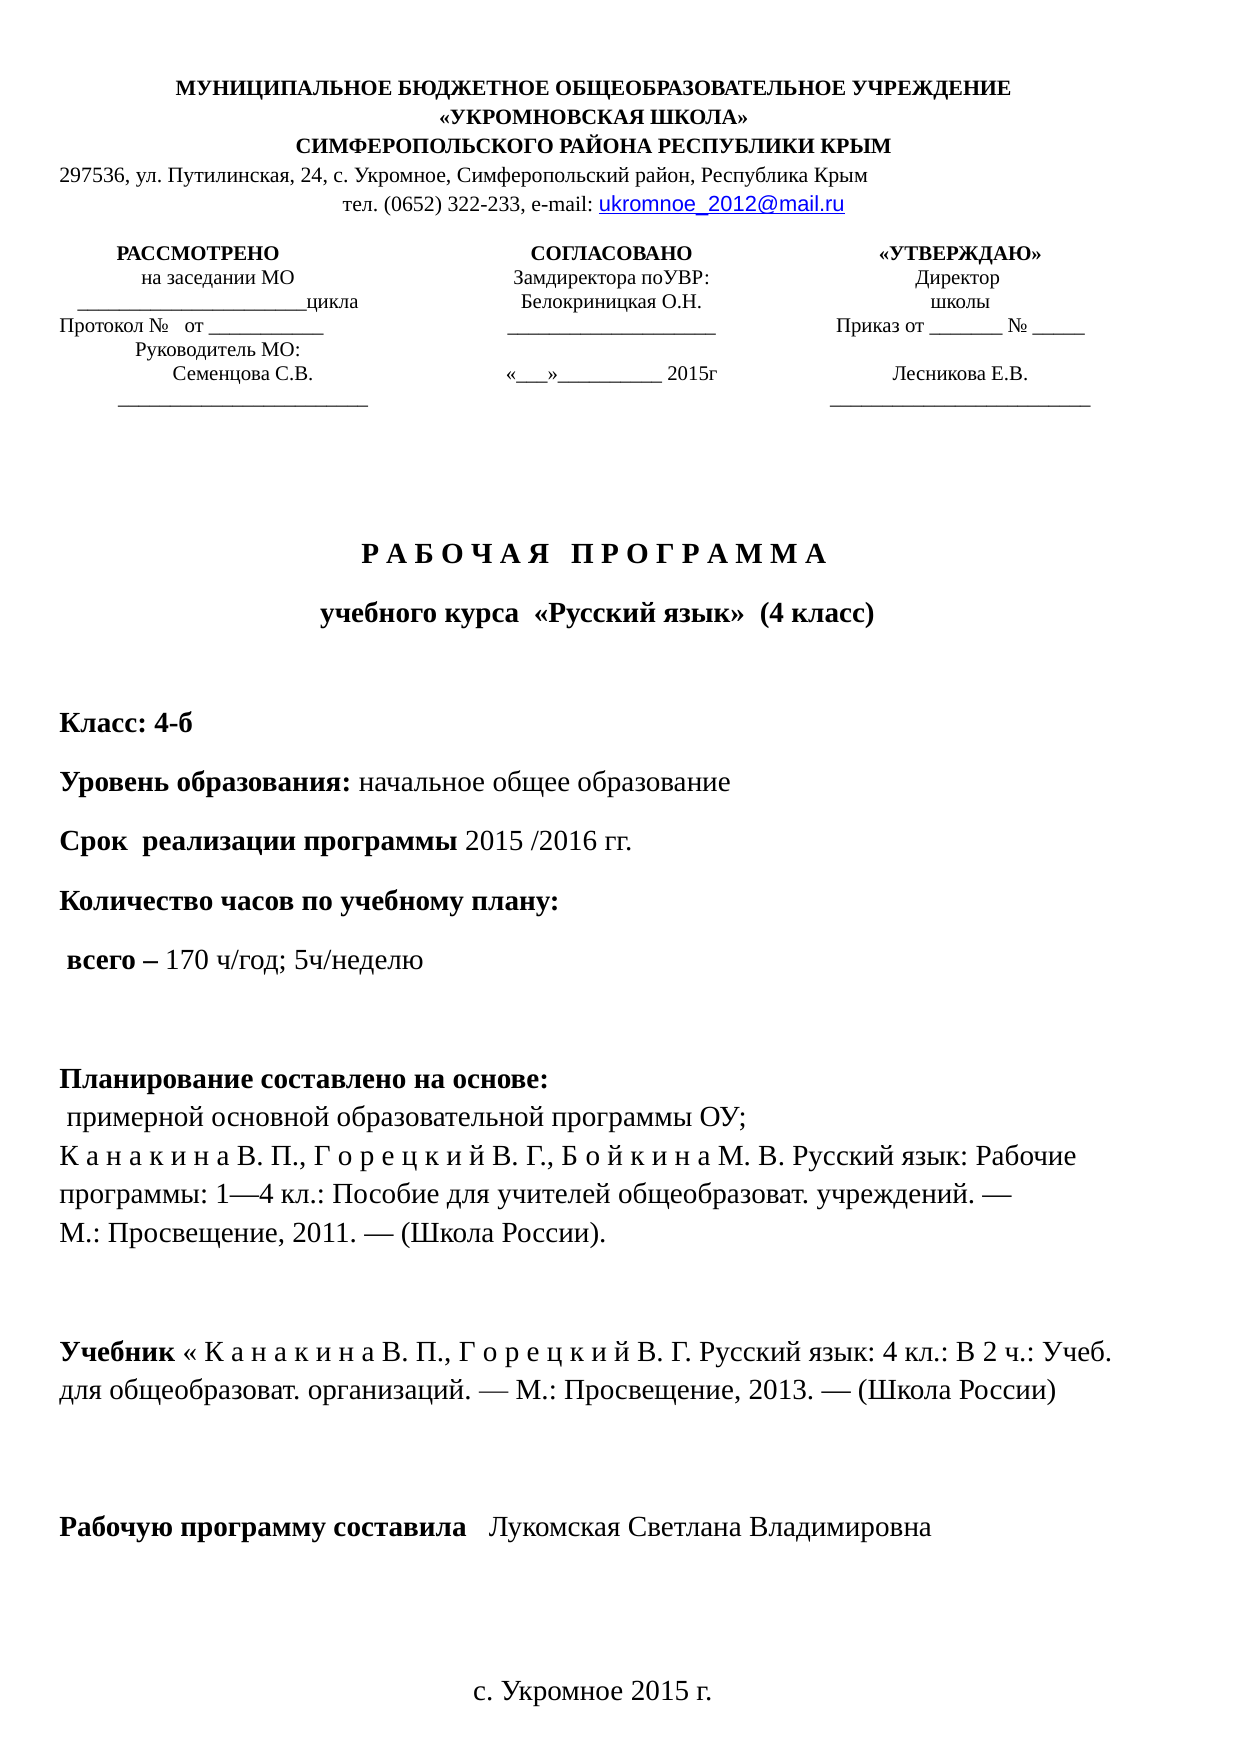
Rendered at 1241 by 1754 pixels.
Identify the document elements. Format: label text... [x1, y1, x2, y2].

text Класс: 4-б [59, 705, 1128, 738]
text 297536, ул. Путилинская, 24, с. Укромное, Симферопольский район, Республика Крым [59, 162, 1128, 187]
text Количество часов по учебному плану: [59, 883, 1128, 916]
text «Укромновская школа» [59, 104, 1128, 129]
text тел. (0652) 322-233, e-mail: ukromnoe_2012@mail.ru [59, 191, 1128, 216]
text Учебник « К а н а к и н а В. П., Г о р е ц к и й В. Г. Русский язык: 4 кл.: В 2 ч.: Учеб. для общеобразоват. организаций. — М.: Просвещение, 2013. — (Школа России) [59, 1334, 1128, 1435]
text Симферопольского района Республики Крым [59, 133, 1128, 158]
text всего – 170 ч/год; 5ч/неделю [59, 942, 1128, 976]
table_header СОГЛАСОВАНО Замдиректора поУВР: Белокриницкая О.Н. ____________________ «___»__________ 2015г [438, 241, 785, 477]
text Рабочую программу составила Лукомская Светлана Владимировна [59, 1509, 1128, 1543]
text Планирование составлено на основе: примерной основной образовательной программы ОУ; К а н а к и н а В. П., Г о р е ц к и й В. Г., Б о й к и н а М. В. Русский язык: Рабочие программы: 1—4 кл.: Пособие для учителей общеобразоват. учреждений. — М.: Просвещение, 2011. — (Школа России). [59, 1061, 1128, 1249]
text Р А Б О Ч А Я П Р О Г Р А М М А [59, 536, 1128, 570]
text Муниципальное бюджетное общеобразовательное учреждение [59, 75, 1128, 100]
text Срок реализации программы 2015 /2016 гг. [59, 823, 1128, 857]
text Уровень образования: начальное общее образование [59, 764, 1128, 798]
text учебного курса «Русский язык» (4 класс) [59, 596, 1128, 629]
table_header РАССМОТРЕНО на заседании МО ______________________цикла Протокол № от ___________ Руководитель МО: Семенцова С.В. ________________________ [48, 241, 438, 477]
text с. Укромное 2015 г. [59, 1673, 1126, 1707]
table_header «УТВЕРЖДАЮ» Директор школы Приказ от _______ № _____ Лесникова Е.В. _________________________ [785, 241, 1135, 477]
